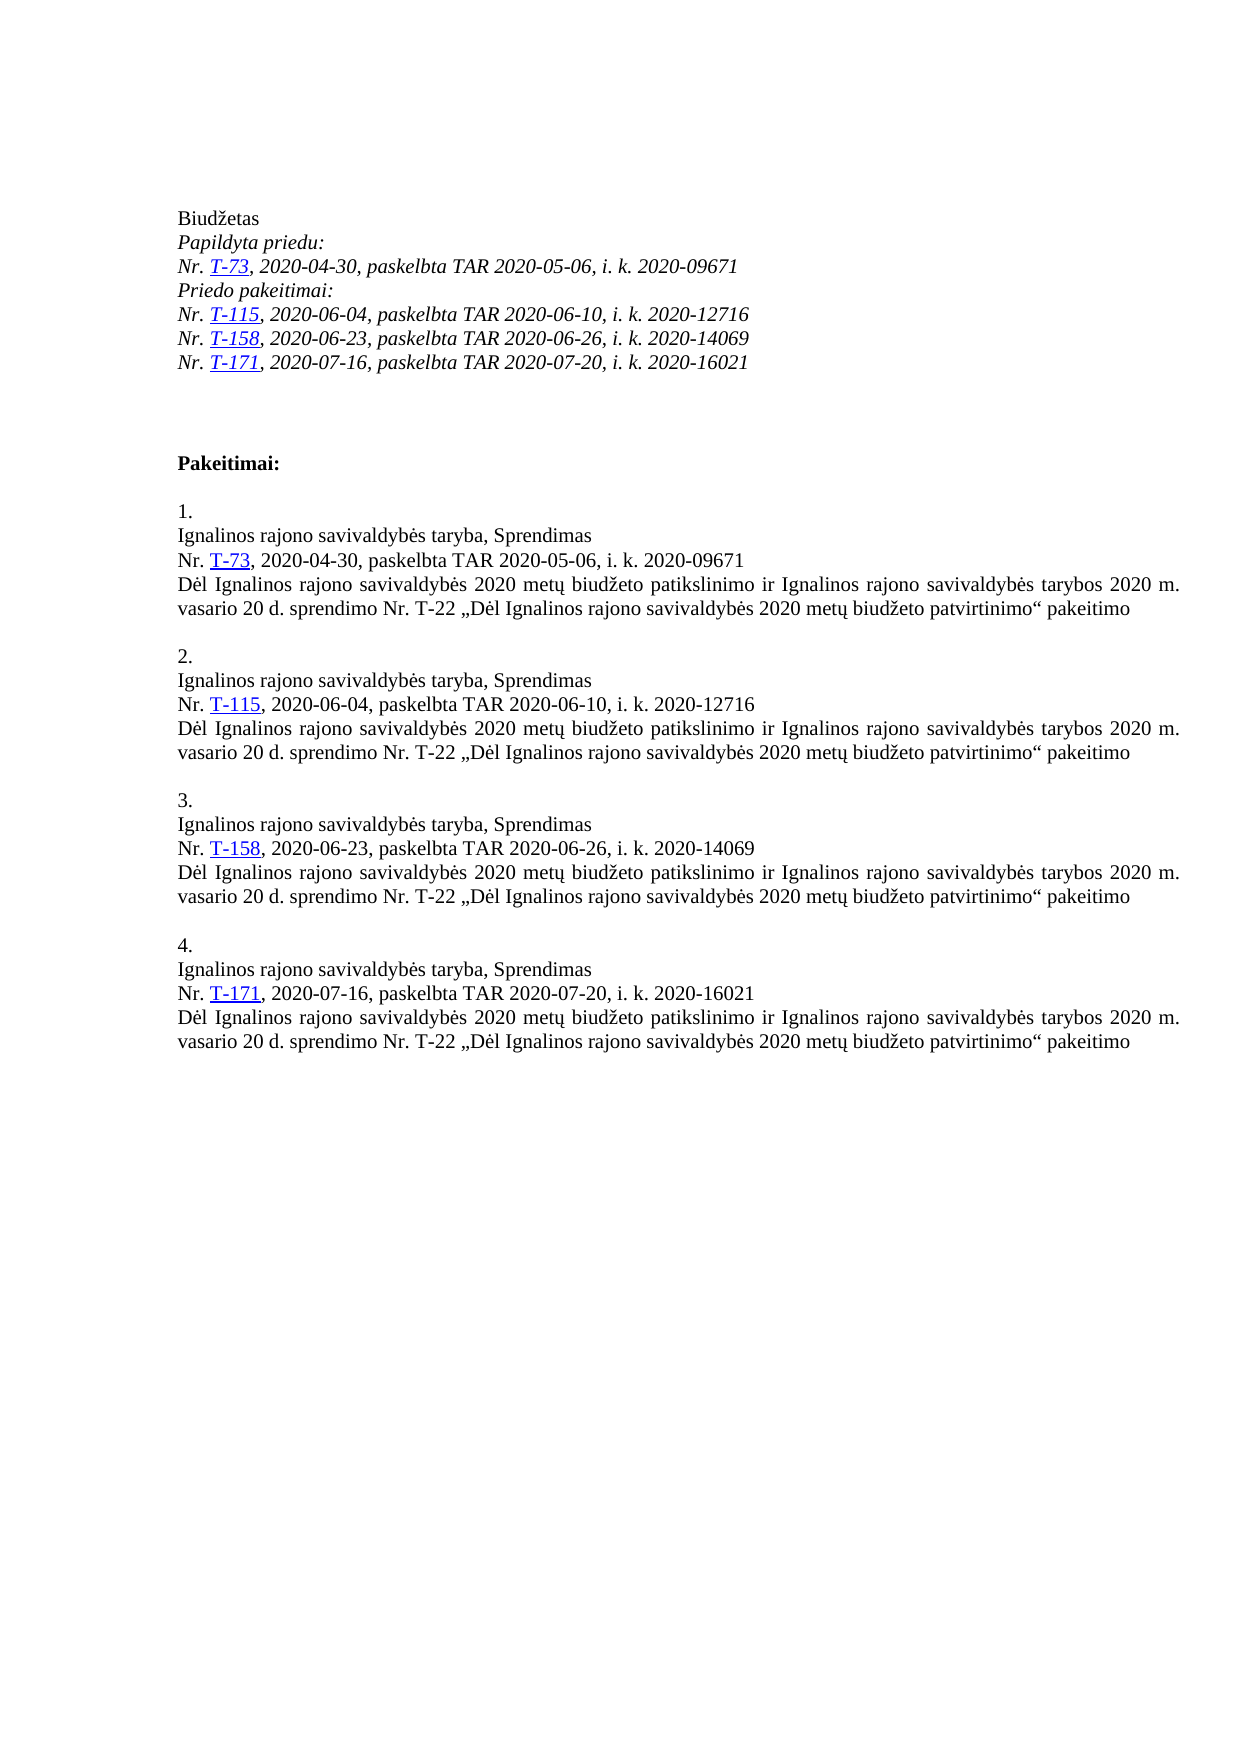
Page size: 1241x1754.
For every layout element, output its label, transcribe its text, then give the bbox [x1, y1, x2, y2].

text Nr. T-171, 2020-07-16, paskelbta TAR 2020-07-20, i. k. 2020-16021 [177, 350, 1181, 374]
text Papildyta priedu: [177, 230, 1181, 254]
text Nr. T-115, 2020-06-04, paskelbta TAR 2020-06-10, i. k. 2020-12716 [177, 302, 1181, 326]
text Ignalinos rajono savivaldybės taryba, Sprendimas [177, 523, 1181, 547]
text Ignalinos rajono savivaldybės taryba, Sprendimas [177, 668, 1181, 692]
text Nr. T-158, 2020-06-23, paskelbta TAR 2020-06-26, i. k. 2020-14069 [177, 836, 1181, 860]
text Dėl Ignalinos rajono savivaldybės 2020 metų biudžeto patikslinimo ir Ignalinos rajono savivaldybės tarybos 2020 m. vasario 20 d. sprendimo Nr. T-22 „Dėl Ignalinos rajono savivaldybės 2020 metų biudžeto patvirtinimo“ pakeitimo [177, 860, 1181, 908]
text 4. [177, 932, 1181, 957]
text Nr. T-115, 2020-06-04, paskelbta TAR 2020-06-10, i. k. 2020-12716 [177, 692, 1181, 716]
text Dėl Ignalinos rajono savivaldybės 2020 metų biudžeto patikslinimo ir Ignalinos rajono savivaldybės tarybos 2020 m. vasario 20 d. sprendimo Nr. T-22 „Dėl Ignalinos rajono savivaldybės 2020 metų biudžeto patvirtinimo“ pakeitimo [177, 572, 1181, 620]
text Biudžetas [177, 206, 1181, 230]
text Pakeitimai: [177, 451, 1181, 475]
text 1. [177, 499, 1181, 523]
text Dėl Ignalinos rajono savivaldybės 2020 metų biudžeto patikslinimo ir Ignalinos rajono savivaldybės tarybos 2020 m. vasario 20 d. sprendimo Nr. T-22 „Dėl Ignalinos rajono savivaldybės 2020 metų biudžeto patvirtinimo“ pakeitimo [177, 716, 1181, 764]
text Dėl Ignalinos rajono savivaldybės 2020 metų biudžeto patikslinimo ir Ignalinos rajono savivaldybės tarybos 2020 m. vasario 20 d. sprendimo Nr. T-22 „Dėl Ignalinos rajono savivaldybės 2020 metų biudžeto patvirtinimo“ pakeitimo [177, 1005, 1181, 1053]
text Nr. T-73, 2020-04-30, paskelbta TAR 2020-05-06, i. k. 2020-09671 [177, 254, 1181, 278]
text Ignalinos rajono savivaldybės taryba, Sprendimas [177, 957, 1181, 981]
text Nr. T-158, 2020-06-23, paskelbta TAR 2020-06-26, i. k. 2020-14069 [177, 326, 1181, 350]
text 3. [177, 788, 1181, 812]
text Nr. T-171, 2020-07-16, paskelbta TAR 2020-07-20, i. k. 2020-16021 [177, 981, 1181, 1005]
text 2. [177, 644, 1181, 668]
text Priedo pakeitimai: [177, 278, 1181, 302]
text Ignalinos rajono savivaldybės taryba, Sprendimas [177, 812, 1181, 836]
text Nr. T-73, 2020-04-30, paskelbta TAR 2020-05-06, i. k. 2020-09671 [177, 547, 1181, 572]
